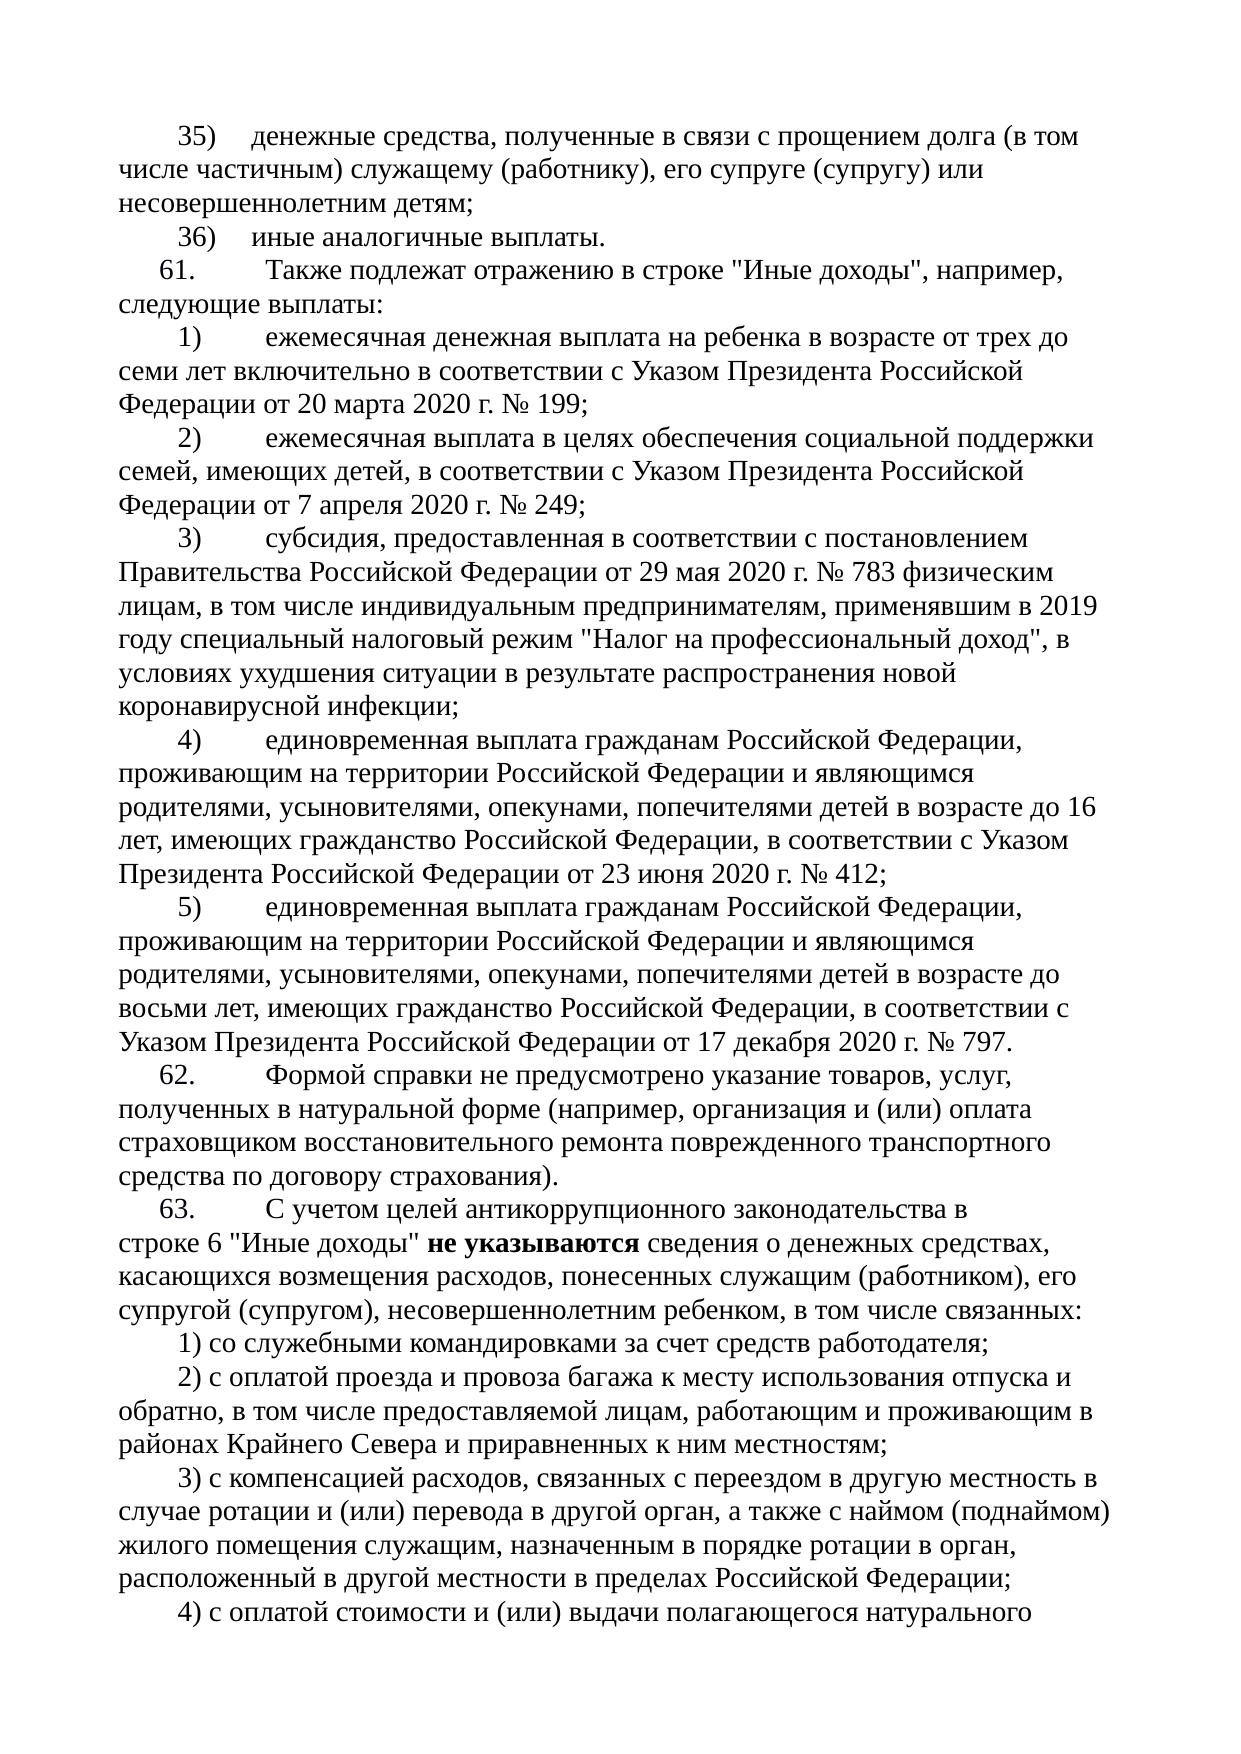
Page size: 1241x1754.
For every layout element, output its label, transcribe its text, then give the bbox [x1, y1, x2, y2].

list Также подлежат отражению в строке "Иные доходы", например, следующие выплаты: [118, 252, 1122, 319]
list Формой справки не предусмотрено указание товаров, услуг, полученных в натуральной форме (например, организация и (или) оплата страховщиком восстановительного ремонта поврежденного транспортного средства по договору страхования). [118, 1057, 1122, 1191]
list единовременная выплата гражданам Российской Федерации, проживающим на территории Российской Федерации и являющимся родителями, усыновителями, опекунами, попечителями детей в возрасте до 16 лет, имеющих гражданство Российской Федерации, в соответствии с Указом Президента Российской Федерации от 23 июня 2020 г. № 412; [118, 722, 1122, 889]
list иные аналогичные выплаты. [118, 219, 1122, 252]
list ежемесячная денежная выплата на ребенка в возрасте от трех до семи лет включительно в соответствии с Указом Президента Российской Федерации от 20 марта 2020 г. № 199; [118, 319, 1122, 420]
list С учетом целей антикоррупционного законодательства в строке 6 "Иные доходы" не указываются сведения о денежных средствах, касающихся возмещения расходов, понесенных служащим (работником), его супругой (супругом), несовершеннолетним ребенком, в том числе связанных: [118, 1191, 1122, 1326]
text 2) с оплатой проезда и провоза багажа к месту использования отпуска и обратно, в том числе предоставляемой лицам, работающим и проживающим в районах Крайнего Севера и приравненных к ним местностям; [118, 1359, 1122, 1460]
list денежные средства, полученные в связи с прощением долга (в том числе частичным) служащему (работнику), его супруге (супругу) или несовершеннолетним детям; [118, 118, 1122, 219]
list единовременная выплата гражданам Российской Федерации, проживающим на территории Российской Федерации и являющимся родителями, усыновителями, опекунами, попечителями детей в возрасте до восьми лет, имеющих гражданство Российской Федерации, в соответствии с Указом Президента Российской Федерации от 17 декабря 2020 г. № 797. [118, 889, 1122, 1057]
text 4) с оплатой стоимости и (или) выдачи полагающегося натурального [118, 1594, 1122, 1627]
list ежемесячная выплата в целях обеспечения социальной поддержки семей, имеющих детей, в соответствии с Указом Президента Российской Федерации от 7 апреля 2020 г. № 249; [118, 420, 1122, 521]
text 3) с компенсацией расходов, связанных с переездом в другую местность в случае ротации и (или) перевода в другой орган, а также с наймом (поднаймом) жилого помещения служащим, назначенным в порядке ротации в орган, расположенный в другой местности в пределах Российской Федерации; [118, 1460, 1122, 1594]
list субсидия, предоставленная в соответствии с постановлением Правительства Российской Федерации от 29 мая 2020 г. № 783 физическим лицам, в том числе индивидуальным предпринимателям, применявшим в 2019 году специальный налоговый режим "Налог на профессиональный доход", в условиях ухудшения ситуации в результате распространения новой коронавирусной инфекции; [118, 521, 1122, 722]
text 1) со служебными командировками за счет средств работодателя; [118, 1326, 1122, 1359]
